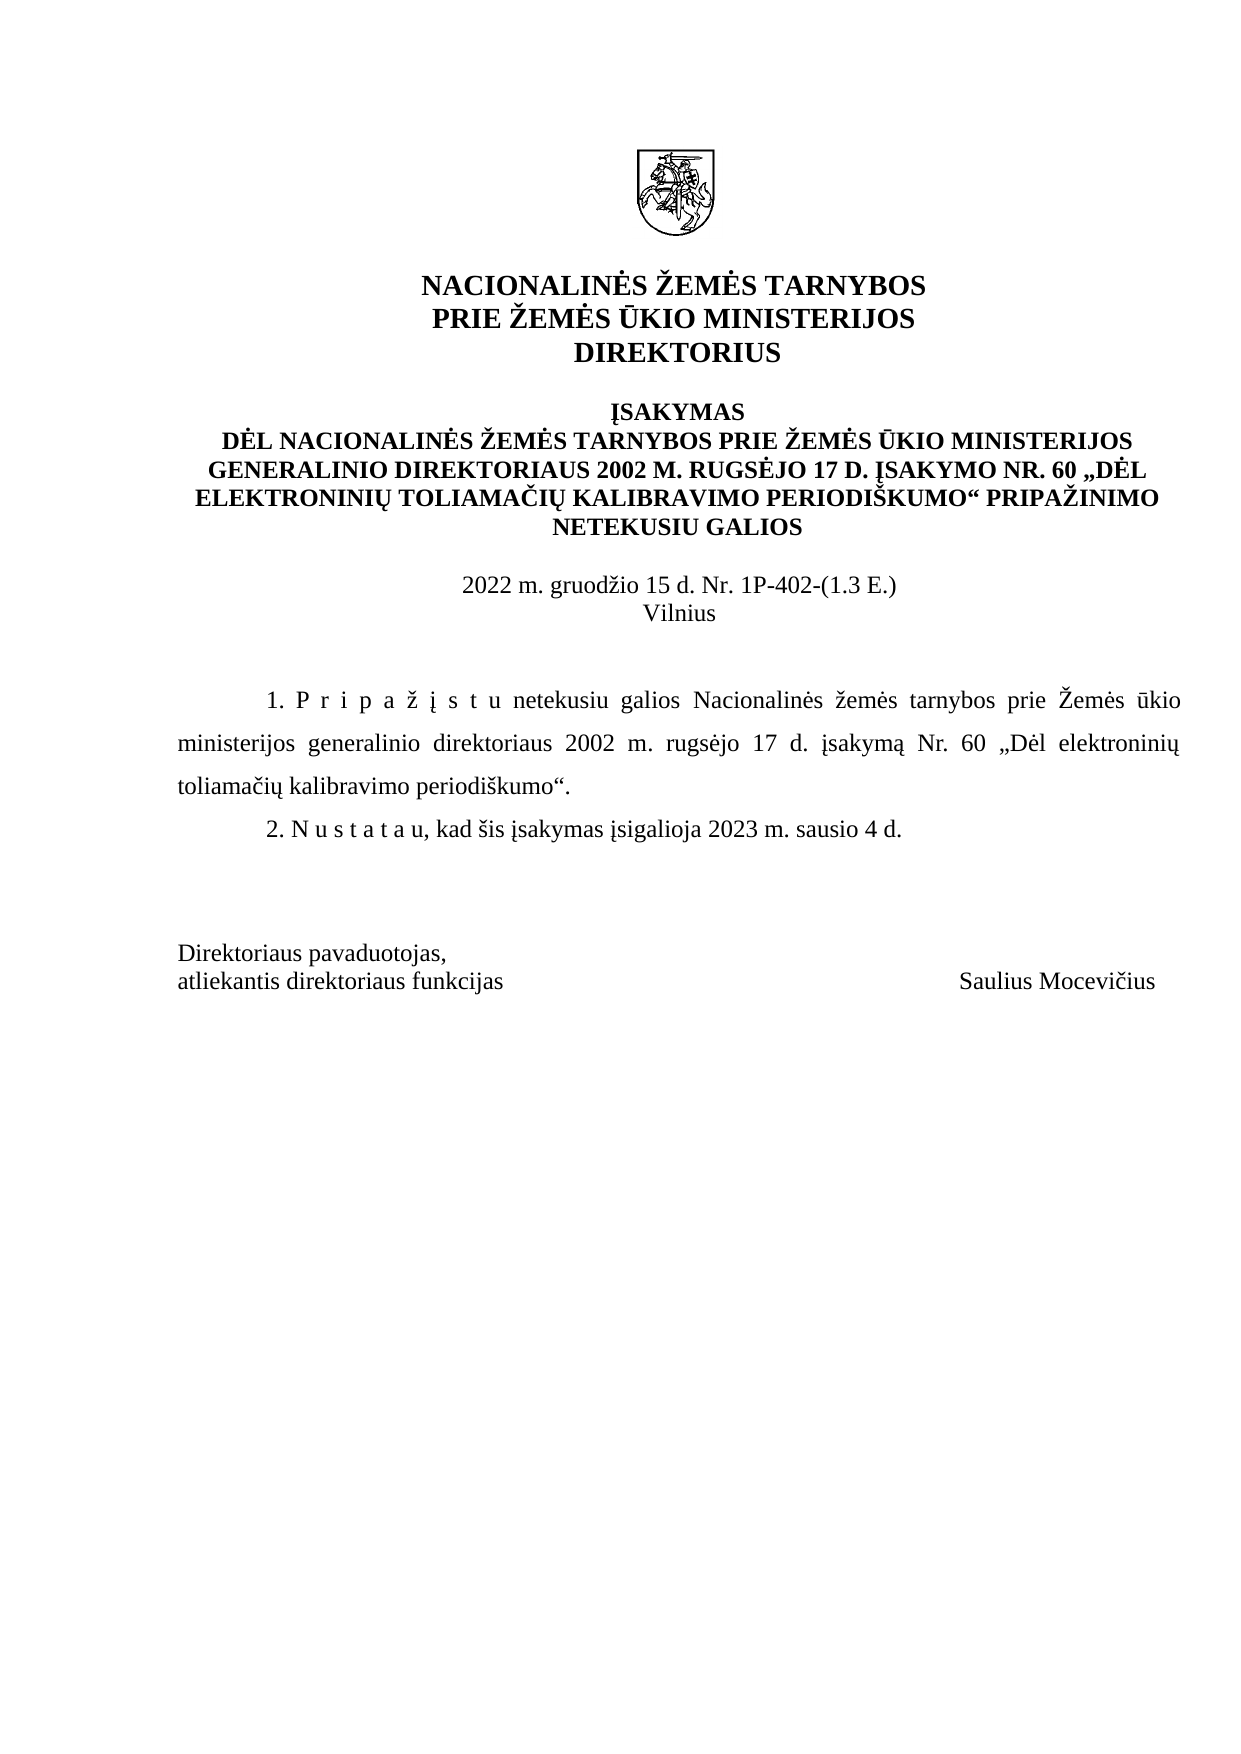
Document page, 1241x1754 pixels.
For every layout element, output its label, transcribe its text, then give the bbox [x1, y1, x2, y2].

text DĖL Nacionalinės žemės tarnybos prie Žemės ūkio ministerijos generalinio direktoriaus 2002 m. rugsėjo 17 d. įsakymo Nr. 60 „Dėl elektroninių toliAmačių kalibravimo periodiškumo“ PRIPAŽINIMO NETEKUSIu GALIOS [177, 426, 1178, 541]
subtitle 2022 m. gruodžio 15 d. Nr. 1P-402-(1.3 E.) [177, 570, 1181, 598]
text Vilnius [177, 598, 1181, 627]
text atliekantis direktoriaus funkcijas Saulius Mocevičius [177, 966, 1181, 995]
text įsakymas [177, 397, 1178, 426]
text Direktoriaus pavaduotojas, [177, 938, 1181, 966]
text direktorius [177, 335, 1178, 368]
text prie Žemės ūkio ministerijos [177, 301, 1178, 335]
text Nacionalinės žemės tarnybos [177, 268, 1178, 301]
text 1. P r i p a ž į s t u netekusiu galios Nacionalinės žemės tarnybos prie Žemės ūkio ministerijos generalinio direktoriaus 2002 m. rugsėjo 17 d. įsakymą Nr. 60 „Dėl elektroninių toliamačių kalibravimo periodiškumo“. [177, 685, 1181, 800]
text 2. N u s t a t a u, kad šis įsakymas įsigalioja 2023 m. sausio 4 d. [177, 814, 1181, 843]
